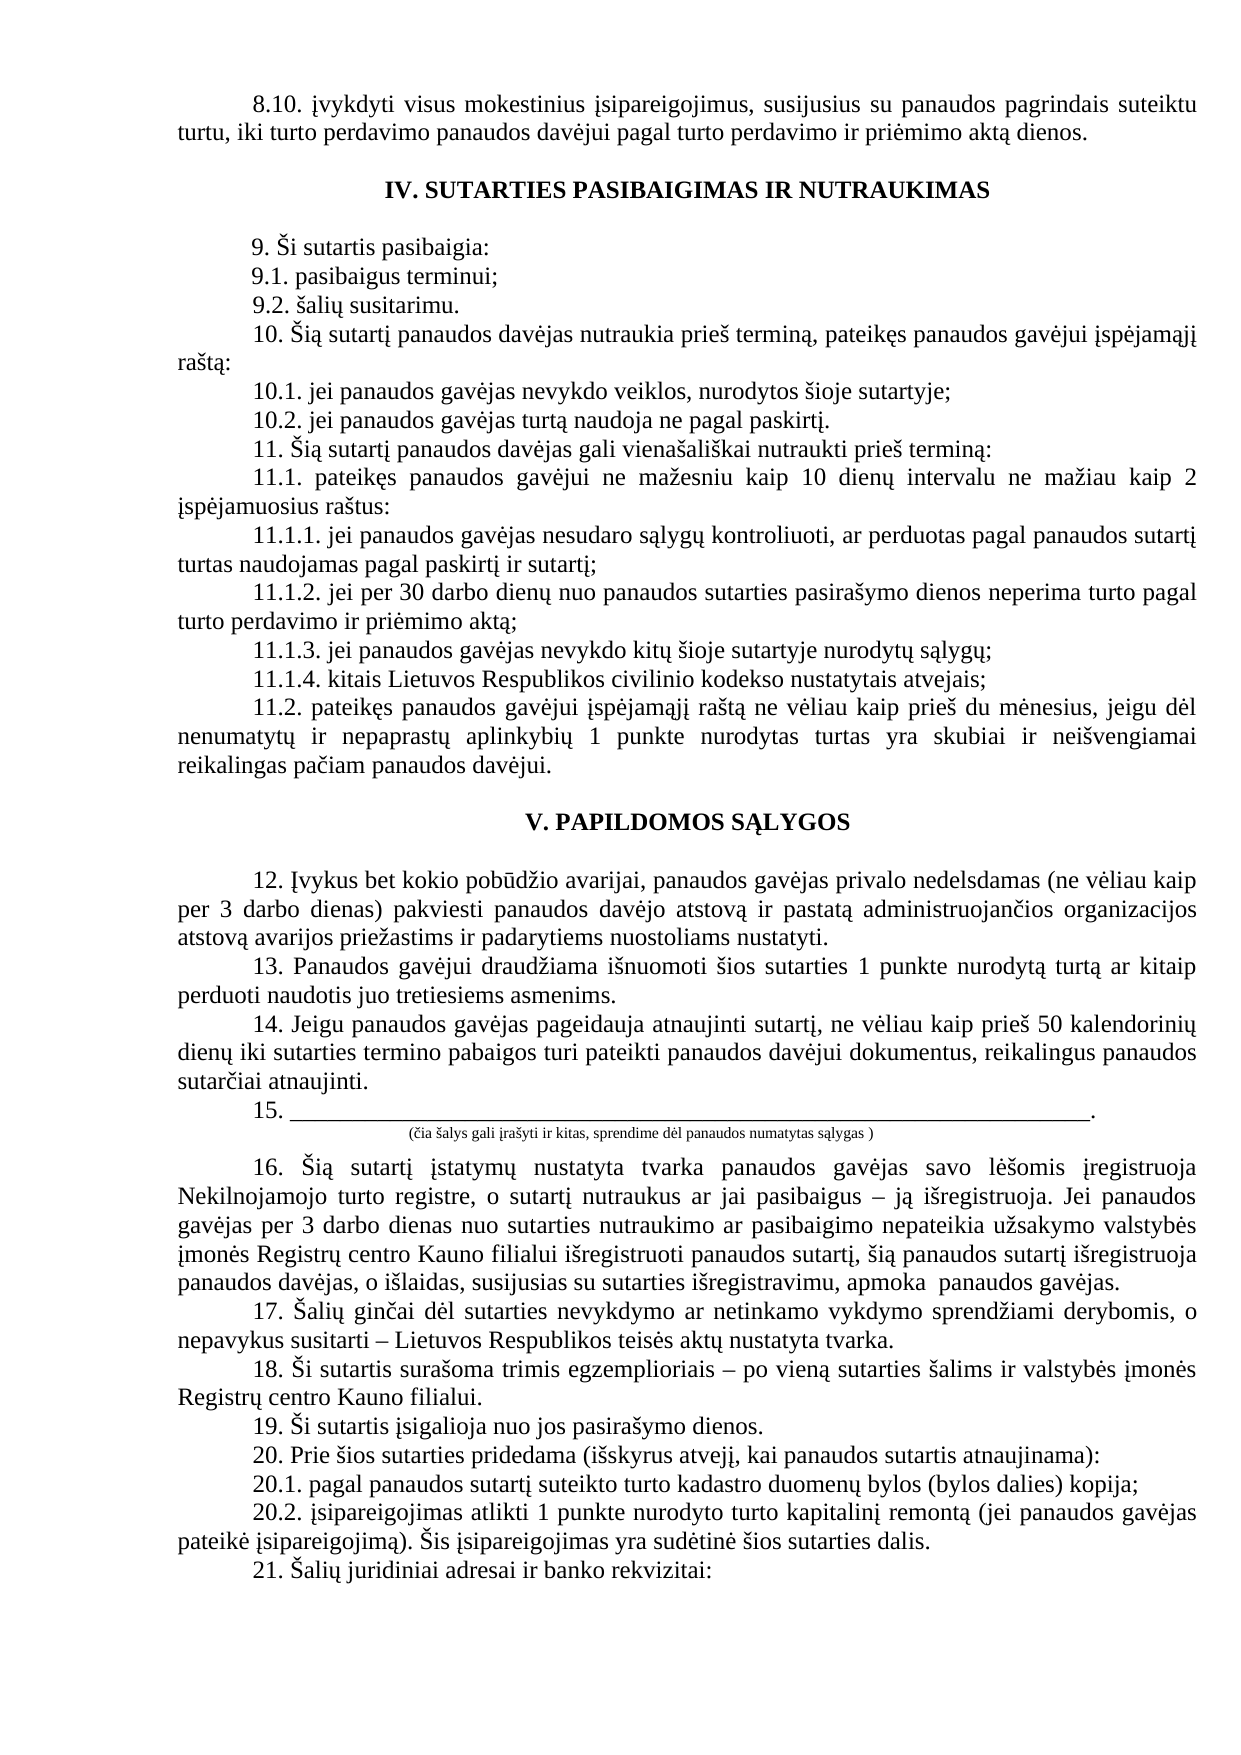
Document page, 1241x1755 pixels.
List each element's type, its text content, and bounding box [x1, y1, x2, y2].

text 13. Panaudos gavėjui draudžiama išnuomoti šios sutarties 1 punkte nurodytą turtą ar kitaip perduoti naudotis juo tretiesiems asmenims. [177, 951, 1198, 1009]
text 14. Jeigu panaudos gavėjas pageidauja atnaujinti sutartį, ne vėliau kaip prieš 50 kalendorinių dienų iki sutarties termino pabaigos turi pateikti panaudos davėjui dokumentus, reikalingus panaudos sutarčiai atnaujinti. [177, 1009, 1198, 1095]
text 20.2. įsipareigojimas atlikti 1 punkte nurodyto turto kapitalinį remontą (jei panaudos gavėjas pateikė įsipareigojimą). Šis įsipareigojimas yra sudėtinė šios sutarties dalis. [177, 1497, 1198, 1555]
text IV. SUTARTIES PASIBAIGIMAS IR NUTRAUKIMAS [177, 175, 1198, 204]
text 9.1. pasibaigus terminui; [177, 261, 1198, 290]
text 21. Šalių juridiniai adresai ir banko rekvizitai: [177, 1555, 1198, 1584]
text 20.1. pagal panaudos sutartį suteikto turto kadastro duomenų bylos (bylos dalies) kopija; [177, 1469, 1198, 1497]
text 11.1.3. jei panaudos gavėjas nevykdo kitų šioje sutartyje nurodytų sąlygų; [177, 635, 1198, 664]
text 12. Įvykus bet kokio pobūdžio avarijai, panaudos gavėjas privalo nedelsdamas (ne vėliau kaip per 3 darbo dienas) pakviesti panaudos davėjo atstovą ir pastatą administruojančios organizacijos atstovą avarijos priežastims ir padarytiems nuostoliams nustatyti. [177, 865, 1198, 951]
text 10.2. jei panaudos gavėjas turtą naudoja ne pagal paskirtį. [177, 405, 1198, 434]
text 11.2. pateikęs panaudos gavėjui įspėjamąjį raštą ne vėliau kaip prieš du mėnesius, jeigu dėl nenumatytų ir nepaprastų aplinkybių 1 punkte nurodytas turtas yra skubiai ir neišvengiamai reikalingas pačiam panaudos davėjui. [177, 692, 1198, 779]
text 16. Šią sutartį įstatymų nustatyta tvarka panaudos gavėjas savo lėšomis įregistruoja Nekilnojamojo turto registre, o sutartį nutraukus ar jai pasibaigus – ją išregistruoja. Jei panaudos gavėjas per 3 darbo dienas nuo sutarties nutraukimo ar pasibaigimo nepateikia užsakymo valstybės įmonės Registrų centro Kauno filialui išregistruoti panaudos sutartį, šią panaudos sutartį išregistruoja panaudos davėjas, o išlaidas, susijusias su sutarties išregistravimu, apmoka panaudos gavėjas. [177, 1152, 1198, 1296]
text 11. Šią sutartį panaudos davėjas gali vienašališkai nutraukti prieš terminą: [177, 434, 1198, 462]
text 20. Prie šios sutarties pridedama (išskyrus atvejį, kai panaudos sutartis atnaujinama): [177, 1440, 1198, 1469]
text 11.1.4. kitais Lietuvos Respublikos civilinio kodekso nustatytais atvejais; [177, 664, 1198, 692]
text 11.1.1. jei panaudos gavėjas nesudaro sąlygų kontroliuoti, ar perduotas pagal panaudos sutartį turtas naudojamas pagal paskirtį ir sutartį; [177, 520, 1198, 577]
text 11.1. pateikęs panaudos gavėjui ne mažesniu kaip 10 dienų intervalu ne mažiau kaip 2 įspėjamuosius raštus: [177, 462, 1198, 520]
text 19. Ši sutartis įsigalioja nuo jos pasirašymo dienos. [177, 1411, 1198, 1440]
text 17. Šalių ginčai dėl sutarties nevykdymo ar netinkamo vykdymo sprendžiami derybomis, o nepavykus susitarti – Lietuvos Respublikos teisės aktų nustatyta tvarka. [177, 1296, 1198, 1354]
text 8.10. įvykdyti visus mokestinius įsipareigojimus, susijusius su panaudos pagrindais suteiktu turtu, iki turto perdavimo panaudos davėjui pagal turto perdavimo ir priėmimo aktą dienos. [177, 89, 1198, 146]
text 15. ________________________________________________________________. [177, 1095, 1198, 1124]
text 18. Ši sutartis surašoma trimis egzemplioriais – po vieną sutarties šalims ir valstybės įmonės Registrų centro Kauno filialui. [177, 1354, 1198, 1411]
text (čia šalys gali įrašyti ir kitas, sprendime dėl panaudos numatytas sąlygas ) [177, 1124, 1198, 1152]
text V. PAPILDOMOS SĄLYGOS [177, 807, 1198, 836]
text 10.1. jei panaudos gavėjas nevykdo veiklos, nurodytos šioje sutartyje; [177, 376, 1198, 405]
text 11.1.2. jei per 30 darbo dienų nuo panaudos sutarties pasirašymo dienos neperima turto pagal turto perdavimo ir priėmimo aktą; [177, 577, 1198, 635]
text 9. Ši sutartis pasibaigia: [177, 232, 1198, 261]
text 10. Šią sutartį panaudos davėjas nutraukia prieš terminą, pateikęs panaudos gavėjui įspėjamąjį raštą: [177, 319, 1198, 376]
text 9.2. šalių susitarimu. [177, 290, 1198, 319]
